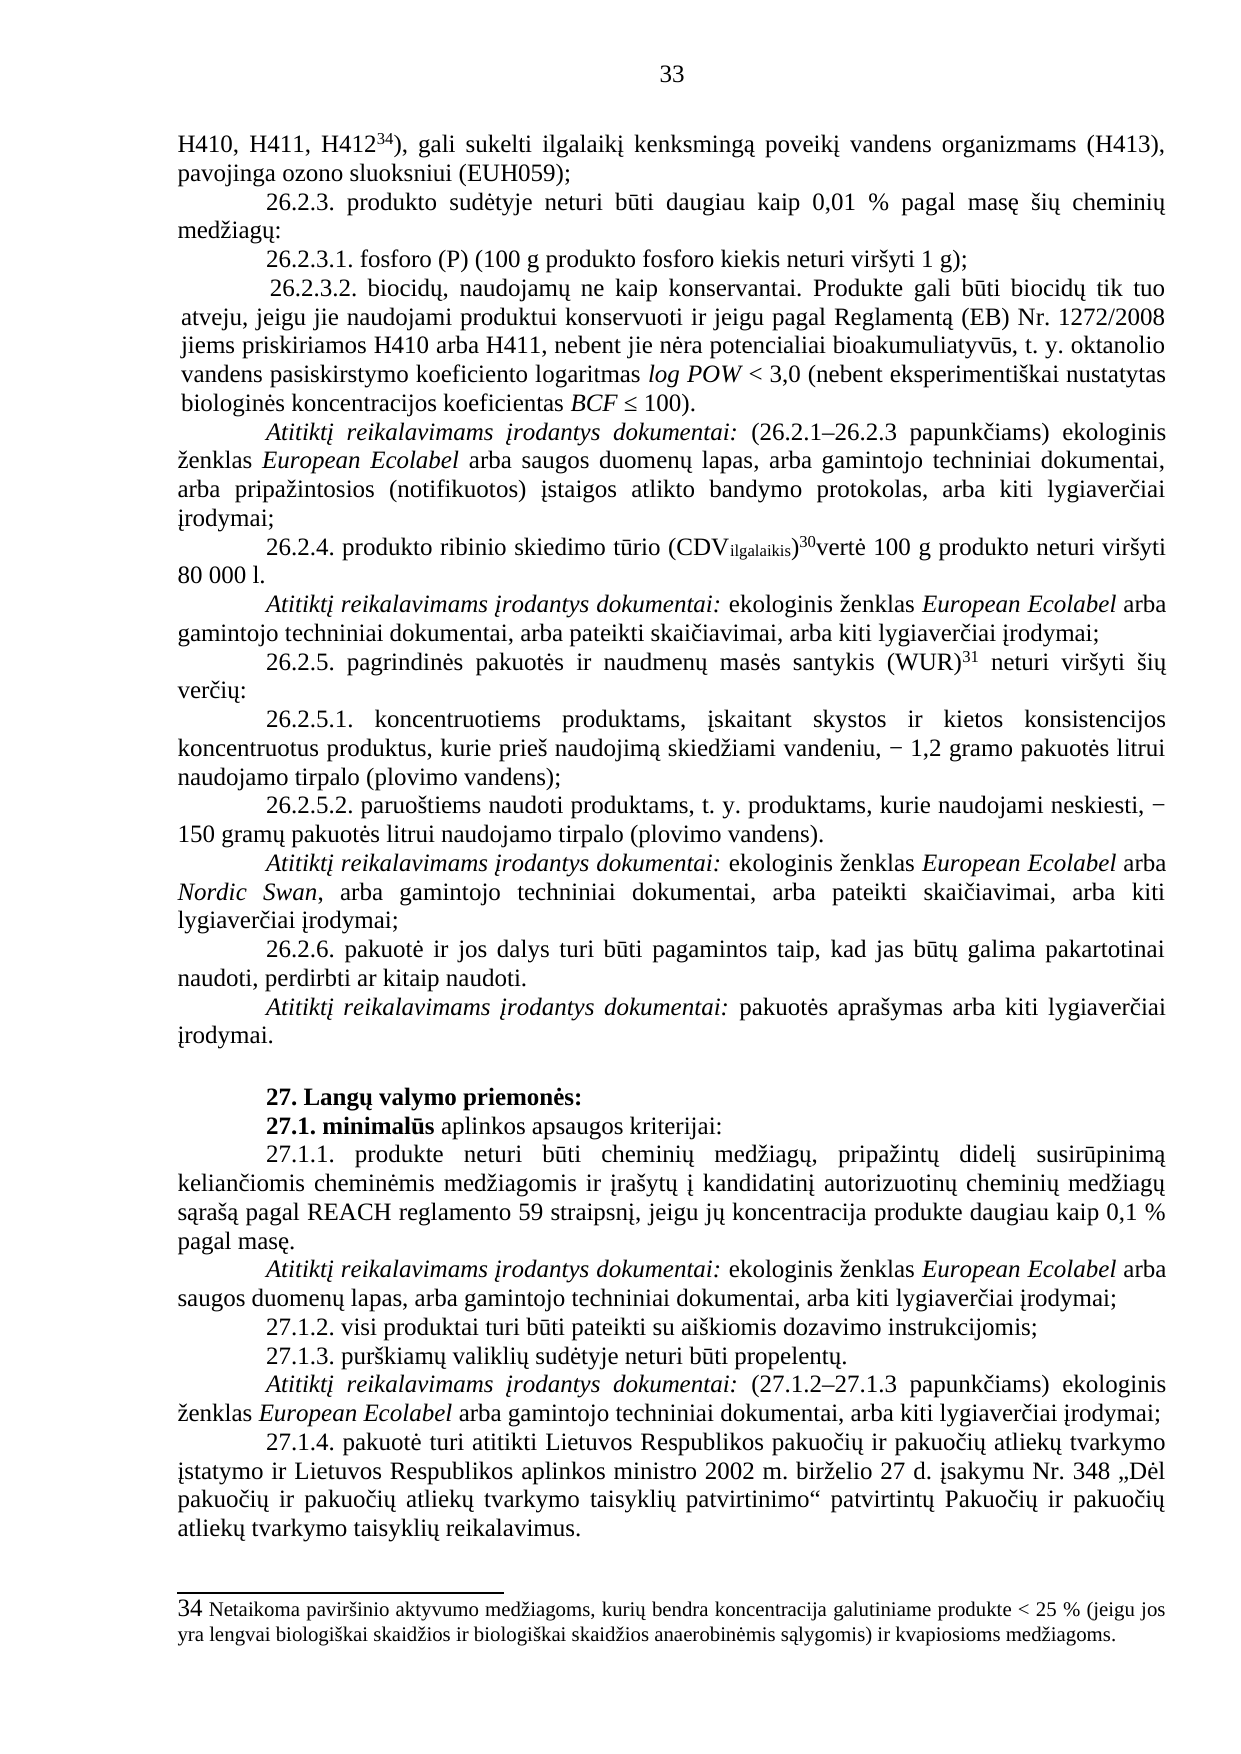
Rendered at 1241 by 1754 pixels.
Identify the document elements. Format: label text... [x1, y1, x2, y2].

text 26.2.3. produkto sudėtyje neturi būti daugiau kaip 0,01 % pagal masę šių cheminių medžiagų: [177, 187, 1166, 244]
text Atitiktį reikalavimams įrodantys dokumentai: (26.2.1–26.2.3 papunkčiams) ekologinis ženklas European Ecolabel arba saugos duomenų lapas, arba gamintojo techniniai dokumentai, arba pripažintosios (notifikuotos) įstaigos atlikto bandymo protokolas, arba kiti lygiaverčiai įrodymai; [177, 417, 1166, 532]
text 27.1.4. pakuotė turi atitikti Lietuvos Respublikos pakuočių ir pakuočių atliekų tvarkymo įstatymo ir Lietuvos Respublikos aplinkos ministro 2002 m. birželio 27 d. įsakymu Nr. 348 „Dėl pakuočių ir pakuočių atliekų tvarkymo taisyklių patvirtinimo“ patvirtintų Pakuočių ir pakuočių atliekų tvarkymo taisyklių reikalavimus. [177, 1427, 1166, 1542]
text 27.1.3. purškiamų valiklių sudėtyje neturi būti propelentų. [177, 1341, 1166, 1369]
text 26.2.2. produkto sudėtyje neturi būti daugiau kaip 0,01 % pagal masę pavojingų cheminių medžiagų, klasifikuojamų priskiriant bet kurią iš nurodytų pavojingumo frazę pagal Reglamentą (EB) Nr. 1272/2008: kontaktuodama su vandeniu ar rūgštimis išskiria toksiškas ar labai toksiškas dujas (EUH029, EUH031, EUH032), toksiškos ar labai toksiškos (H300, H301, H304, H310, H311, H330, H331), kenkia organams (H370), galinčios pakenkti organams (H371), veikiant ilgą laiką pakenkia kai kuriems organams (H372, H373), galinčios sukelti alerginę odos reakciją (H317), įkvėpus gali sukelti alerginę reakciją, astmos simptomus arba apsunkinti kvėpavimą (H334), sukeliančios paveldimus genetinius defektus (H340, H341), kancerogeninės (H350, H350i, H351), toksiškos reprodukcijai (H360D, H360F, H360FD, H360Fd, H360Df, H361f, H361d, H361fd, H362), toksiška patekus į akis (EUH070), pavojingos vandens aplinkai (H400, H410, H411, H412), gali sukelti ilgalaikį kenksmingą poveikį vandens organizmams (H413), pavojinga ozono sluoksniui (EUH059); [177, 129, 1166, 187]
text 26.2.4. produkto ribinio skiedimo tūrio (CDVilgalaikis)30vertė 100 g produkto neturi viršyti 80 000 l. [177, 532, 1166, 589]
text 26.2.3.1. fosforo (P) (100 g produkto fosforo kiekis neturi viršyti 1 g); [177, 244, 1166, 273]
text 26.2.6. pakuotė ir jos dalys turi būti pagamintos taip, kad jas būtų galima pakartotinai naudoti, perdirbti ar kitaip naudoti. [177, 934, 1166, 992]
text 27.1. minimalūs aplinkos apsaugos kriterijai: [177, 1111, 1166, 1139]
text Netaikoma paviršinio aktyvumo medžiagoms, kurių bendra koncentracija galutiniame produkte < 25 % (jeigu jos yra lengvai biologiškai skaidžios ir biologiškai skaidžios anaerobinėmis sąlygomis) ir kvapiosioms medžiagoms. [177, 1593, 1166, 1646]
text Atitiktį reikalavimams įrodantys dokumentai: ekologinis ženklas European Ecolabel arba gamintojo techniniai dokumentai, arba pateikti skaičiavimai, arba kiti lygiaverčiai įrodymai; [177, 589, 1166, 647]
text Atitiktį reikalavimams įrodantys dokumentai: ekologinis ženklas European Ecolabel arba saugos duomenų lapas, arba gamintojo techniniai dokumentai, arba kiti lygiaverčiai įrodymai; [177, 1254, 1166, 1312]
text 26.2.5.2. paruoštiems naudoti produktams, t. y. produktams, kurie naudojami neskiesti, − 150 gramų pakuotės litrui naudojamo tirpalo (plovimo vandens). [177, 790, 1166, 848]
text 27.1.1. produkte neturi būti cheminių medžiagų, pripažintų didelį susirūpinimą keliančiomis cheminėmis medžiagomis ir įrašytų į kandidatinį autorizuotinų cheminių medžiagų sąrašą pagal REACH reglamento 59 straipsnį, jeigu jų koncentracija produkte daugiau kaip 0,1 % pagal masę. [177, 1139, 1166, 1254]
text Atitiktį reikalavimams įrodantys dokumentai: (27.1.2–27.1.3 papunkčiams) ekologinis ženklas European Ecolabel arba gamintojo techniniai dokumentai, arba kiti lygiaverčiai įrodymai; [177, 1369, 1166, 1427]
text 26.2.5.1. koncentruotiems produktams, įskaitant skystos ir kietos konsistencijos koncentruotus produktus, kurie prieš naudojimą skiedžiami vandeniu, − 1,2 gramo pakuotės litrui naudojamo tirpalo (plovimo vandens); [177, 704, 1166, 790]
text 27.1.2. visi produktai turi būti pateikti su aiškiomis dozavimo instrukcijomis; [177, 1312, 1166, 1341]
text Atitiktį reikalavimams įrodantys dokumentai: ekologinis ženklas European Ecolabel arba Nordic Swan, arba gamintojo techniniai dokumentai, arba pateikti skaičiavimai, arba kiti lygiaverčiai įrodymai; [177, 848, 1166, 934]
text Atitiktį reikalavimams įrodantys dokumentai: pakuotės aprašymas arba kiti lygiaverčiai įrodymai. [177, 992, 1166, 1049]
subtitle 27. Langų valymo priemonės: [177, 1082, 1166, 1111]
text 26.2.3.2. biocidų, naudojamų ne kaip konservantai. Produkte gali būti biocidų tik tuo atveju, jeigu jie naudojami produktui konservuoti ir jeigu pagal Reglamentą (EB) Nr. 1272/2008 jiems priskiriamos H410 arba H411, nebent jie nėra potencialiai bioakumuliatyvūs, t. y. oktanolio vandens pasiskirstymo koeficiento logaritmas log POW < 3,0 (nebent eksperimentiškai nustatytas biologinės koncentracijos koeficientas BCF ≤ 100). [181, 273, 1166, 417]
text 26.2.5. pagrindinės pakuotės ir naudmenų masės santykis (WUR)31 neturi viršyti šių verčių: [177, 647, 1166, 704]
